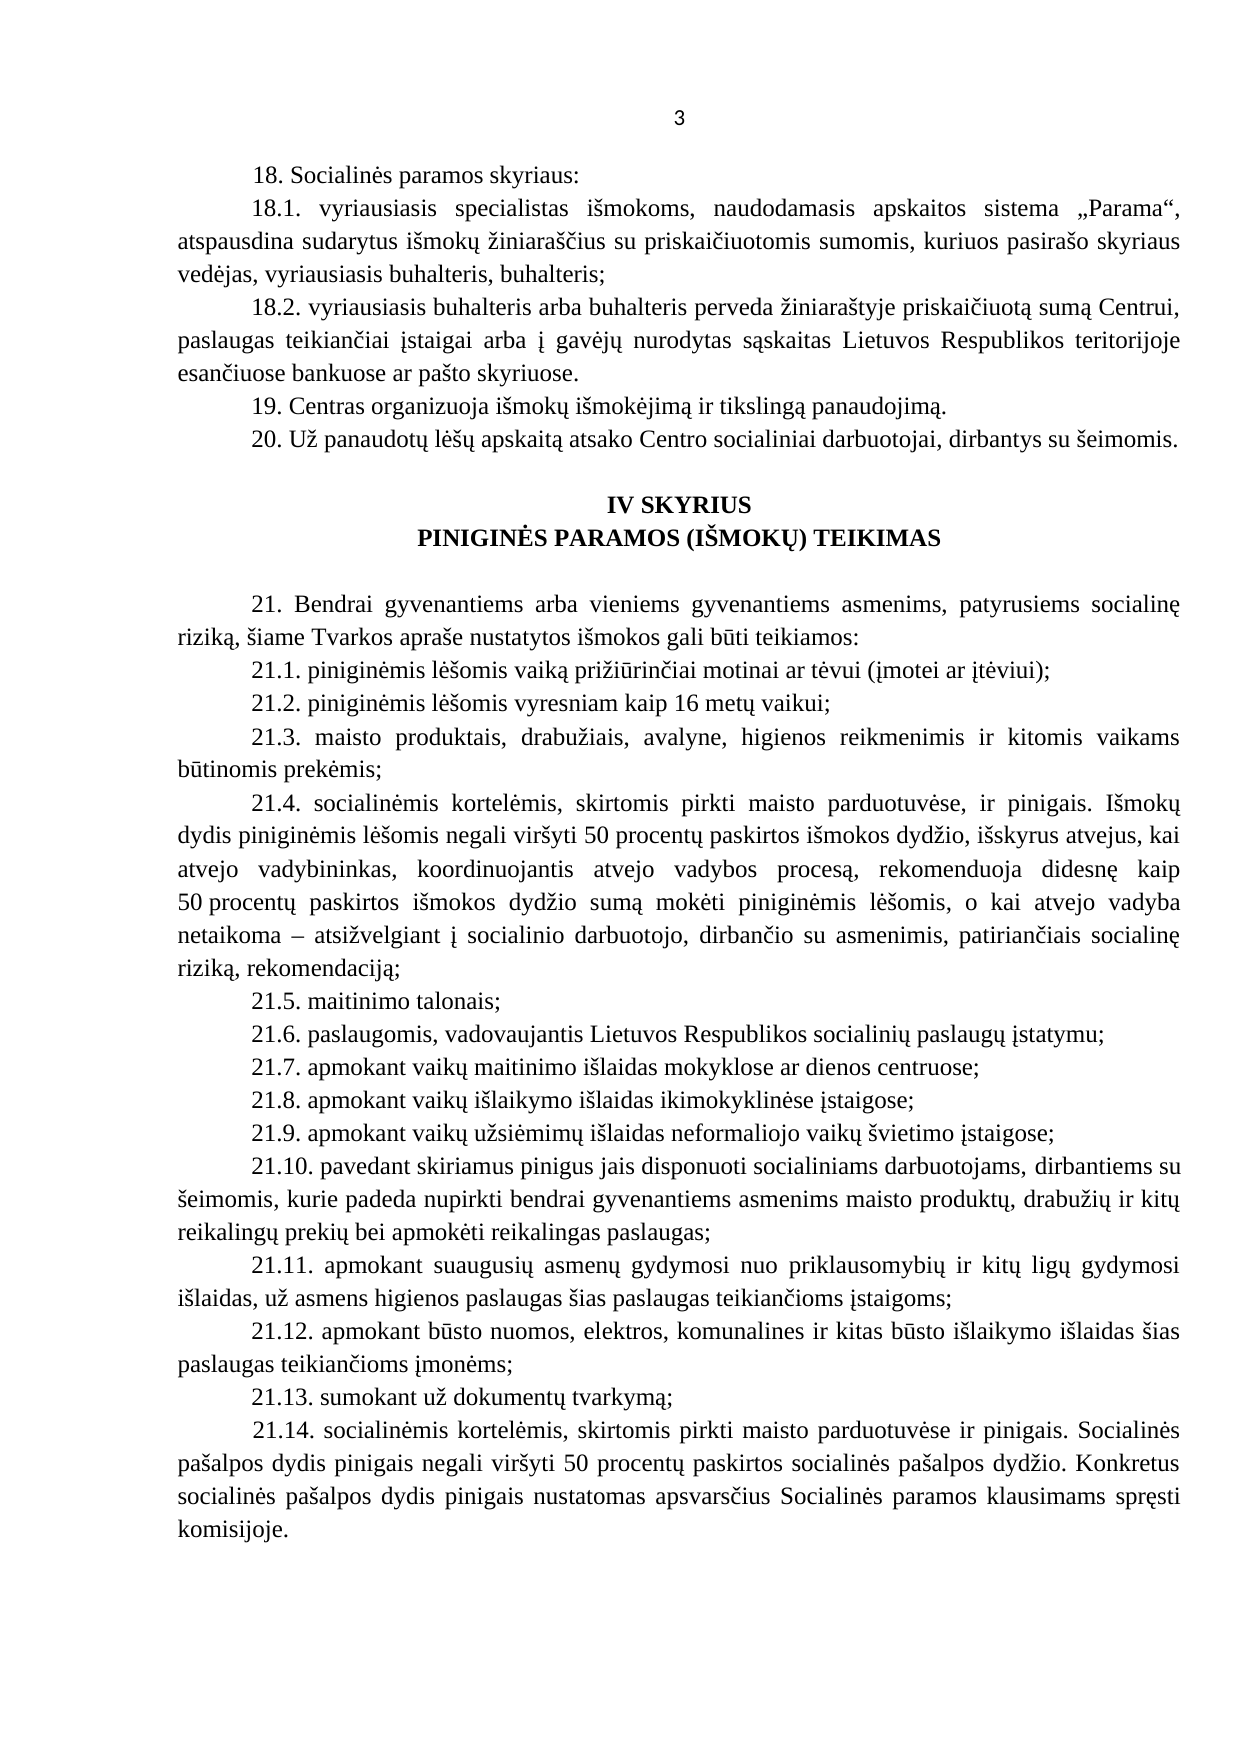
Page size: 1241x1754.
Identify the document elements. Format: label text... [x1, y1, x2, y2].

text 21.13. sumokant už dokumentų tvarkymą; [192, 1382, 1181, 1411]
text 21.7. apmokant vaikų maitinimo išlaidas mokyklose ar dienos centruose; [192, 1052, 1181, 1081]
text 21.14. socialinėmis kortelėmis, skirtomis pirkti maisto parduotuvėse ir pinigais. Socialinės pašalpos dydis pinigais negali viršyti 50 procentų paskirtos socialinės pašalpos dydžio. Konkretus socialinės pašalpos dydis pinigais nustatomas apsvarsčius Socialinės paramos klausimams spręsti komisijoje. [177, 1415, 1181, 1543]
text 21.9. apmokant vaikų užsiėmimų išlaidas neformaliojo vaikų švietimo įstaigose; [192, 1118, 1181, 1147]
text 21.12. apmokant būsto nuomos, elektros, komunalines ir kitas būsto išlaikymo išlaidas šias paslaugas teikiančioms įmonėms; [177, 1316, 1181, 1378]
text IV SKYRIUS [177, 490, 1181, 519]
text 20. Už panaudotų lėšų apskaitą atsako Centro socialiniai darbuotojai, dirbantys su šeimomis. [177, 424, 1181, 453]
text 21.11. apmokant suaugusių asmenų gydymosi nuo priklausomybių ir kitų ligų gydymosi išlaidas, už asmens higienos paslaugas šias paslaugas teikiančioms įstaigoms; [177, 1250, 1181, 1312]
text 21.8. apmokant vaikų išlaikymo išlaidas ikimokyklinėse įstaigose; [192, 1085, 1181, 1113]
text 21.10. pavedant skiriamus pinigus jais disponuoti socialiniams darbuotojams, dirbantiems su šeimomis, kurie padeda nupirkti bendrai gyvenantiems asmenims maisto produktų, drabužių ir kitų reikalingų prekių bei apmokėti reikalingas paslaugas; [177, 1151, 1181, 1246]
text 21.1. piniginėmis lėšomis vaiką prižiūrinčiai motinai ar tėvui (įmotei ar įtėviui); [192, 656, 1181, 684]
text 18.1. vyriausiasis specialistas išmokoms, naudodamasis apskaitos sistema „Parama“, atspausdina sudarytus išmokų žiniaraščius su priskaičiuotomis sumomis, kuriuos pasirašo skyriaus vedėjas, vyriausiasis buhalteris, buhalteris; [177, 193, 1181, 288]
text PINIGINĖS PARAMOS (IŠMOKŲ) TEIKIMAS [177, 523, 1181, 552]
text 21.2. piniginėmis lėšomis vyresniam kaip 16 metų vaikui; [192, 688, 1181, 717]
text 18.2. vyriausiasis buhalteris arba buhalteris perveda žiniaraštyje priskaičiuotą sumą Centrui, paslaugas teikiančiai įstaigai arba į gavėjų nurodytas sąskaitas Lietuvos Respublikos teritorijoje esančiuose bankuose ar pašto skyriuose. [177, 292, 1181, 387]
text 19. Centras organizuoja išmokų išmokėjimą ir tikslingą panaudojimą. [215, 391, 1181, 420]
text 21. Bendrai gyvenantiems arba vieniems gyvenantiems asmenims, patyrusiems socialinę riziką, šiame Tvarkos apraše nustatytos išmokos gali būti teikiamos: [177, 589, 1181, 651]
text 21.6. paslaugomis, vadovaujantis Lietuvos Respublikos socialinių paslaugų įstatymu; [192, 1019, 1181, 1047]
text 21.3. maisto produktais, drabužiais, avalyne, higienos reikmenimis ir kitomis vaikams būtinomis prekėmis; [177, 722, 1181, 783]
text 21.4. socialinėmis kortelėmis, skirtomis pirkti maisto parduotuvėse, ir pinigais. Išmokų dydis piniginėmis lėšomis negali viršyti 50 procentų paskirtos išmokos dydžio, išskyrus atvejus, kai atvejo vadybininkas, koordinuojantis atvejo vadybos procesą, rekomenduoja didesnę kaip 50 procentų paskirtos išmokos dydžio sumą mokėti piniginėmis lėšomis, o kai atvejo vadyba netaikoma – atsižvelgiant į socialinio darbuotojo, dirbančio su asmenimis, patiriančiais socialinę riziką, rekomendaciją; [177, 788, 1181, 981]
text 21.5. maitinimo talonais; [192, 986, 1181, 1014]
text 18. Socialinės paramos skyriaus: [215, 160, 1181, 189]
